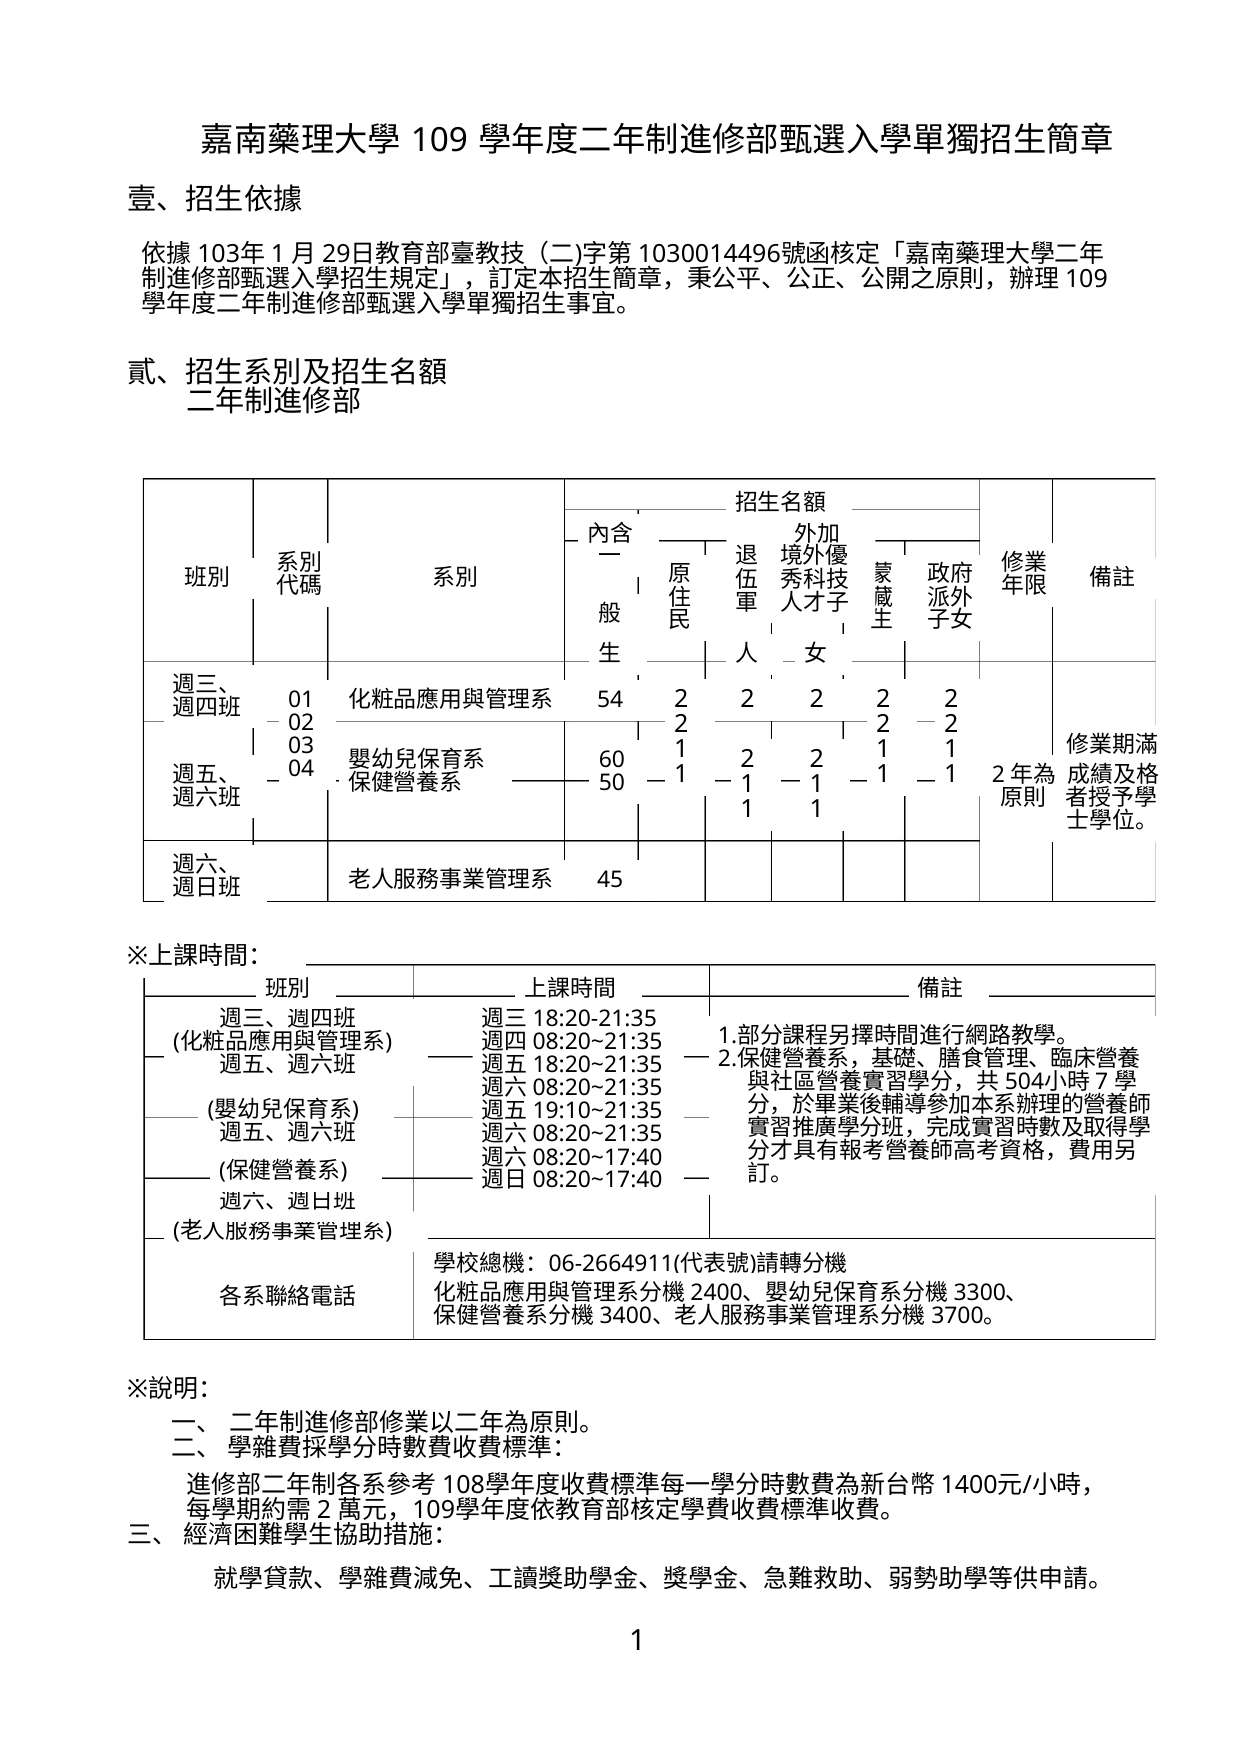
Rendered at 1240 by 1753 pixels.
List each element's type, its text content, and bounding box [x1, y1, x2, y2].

text 學年度二年制進修部甄選入學單獨招生事宜。 [141, 292, 1231, 317]
text 一、 二年制進修部修業以二年為原則。 [171, 1411, 652, 1436]
text 嘉南藥理大學 109 學年度二年制進修部甄選入學單獨招生簡章 [201, 122, 1222, 158]
text 士學位。 [1066, 810, 1175, 833]
text 2 [809, 687, 842, 712]
text 修業期滿 [1066, 734, 1175, 755]
text 派外 [927, 587, 990, 609]
text 學校總機：06-2664911(代表號)請轉分機 [434, 1253, 460, 1273]
text 週三、 [173, 674, 258, 697]
text 分才具有報考營養師高考資格，費用另 [747, 1140, 1202, 1163]
text 週六、 [173, 854, 258, 877]
text 2 [740, 687, 772, 712]
text 週三、週四班 [219, 1008, 420, 1031]
text 週日班 [173, 877, 258, 900]
picture [143, 964, 1156, 1340]
text 依據 103年 1月 29日教育部臺教技（二)字第 1030014496號函核定「嘉南藥理大學二年 [141, 242, 1231, 267]
text 進修部二年制各系參考 108學年度收費標準每一學分時數費為新台幣 1400元/小時， [186, 1474, 1231, 1499]
text 老人服務事業管理系 45 [348, 869, 645, 892]
text 1 [809, 772, 842, 797]
text 1 [876, 737, 908, 762]
text 01 [288, 689, 328, 712]
text 備註 [918, 978, 980, 1001]
text 藏 [876, 587, 910, 609]
text 1 [674, 762, 706, 787]
text 化粧品應用與管理系 54 [348, 689, 645, 712]
text 2.保健營養系，基礎、膳食管理、臨床營養 [718, 1048, 1202, 1071]
text 學校總機：06-2664911(代表號)請轉分機 [462, 1253, 506, 1273]
text 2 [674, 712, 706, 737]
text 分，於畢業後輔導參加本系辦理的營養師 [747, 1094, 1202, 1117]
text 03 [288, 735, 328, 758]
text 週三 18:20-21:35 [481, 1008, 676, 1031]
text 1 [809, 797, 842, 822]
text 週四班 [173, 697, 258, 720]
text 週六 08:20~21:35 [481, 1077, 676, 1101]
text 上課時間 [524, 978, 633, 1001]
text 2 [944, 712, 976, 737]
text 50 [598, 772, 638, 795]
text 住 [669, 587, 708, 609]
text (保健營養系) [219, 1160, 373, 1183]
text 週六 08:20~17:40 [481, 1147, 676, 1169]
text 三、 經濟困難學生協助措施： [127, 1524, 1231, 1549]
text 班別 [184, 567, 247, 590]
text 1 [674, 737, 706, 762]
text 週五 19:10~21:35 [481, 1101, 676, 1123]
text 1 [629, 1624, 669, 1657]
text 1 [944, 762, 976, 787]
text 化粧品應用與管理系分機 2400、嬰幼兒保育系分機 3300、 [434, 1282, 1089, 1305]
text 保健營養系分機 3400、老人服務事業管理系分機 3700。 [434, 1305, 1089, 1328]
text 2年為 成績及格 [992, 764, 1175, 787]
text 與社區營養實習學分，共 504小時 7學 [747, 1071, 1202, 1094]
text 2 [674, 687, 706, 712]
text 學校總機：06-2664911(代表號)請轉分機 [517, 1253, 686, 1273]
text 般 [598, 603, 638, 626]
text 60 [598, 749, 638, 772]
text 學校總機：06-2664911(代表號)請轉分機 [694, 1253, 741, 1273]
text 內含 [587, 523, 650, 546]
text 女 [804, 643, 844, 666]
text 1 [876, 762, 908, 787]
text 週六班 [173, 787, 258, 810]
text 人 [735, 643, 775, 666]
text 退 境外優 [735, 546, 867, 569]
text 週五、週六班 [219, 1054, 420, 1077]
text (嬰幼兒保育系) [207, 1099, 385, 1122]
text 2 [876, 687, 908, 712]
text 學校總機：06-2664911(代表號)請轉分機 [736, 1253, 784, 1273]
text 訂。 [747, 1163, 1202, 1186]
text 年限 [1001, 575, 1064, 598]
text 系別 [277, 552, 339, 575]
text 班別 [265, 978, 327, 1001]
text 1 [740, 772, 772, 797]
text 原則 者授予學 [1000, 787, 1175, 810]
text 一 [598, 546, 650, 569]
text 各系聯絡電話 [219, 1286, 373, 1309]
text ※說明： [127, 1377, 247, 1402]
text 就學貸款、學雜費減免、工讀獎助學金、獎學金、急難救助、弱勢助學等供申請。 [213, 1567, 1231, 1592]
text 招生名額 [735, 492, 843, 514]
text 1 [740, 797, 772, 822]
text 週六 08:20~21:35 [481, 1123, 676, 1147]
text 伍 秀科技 [735, 569, 867, 592]
text 貳、招生系別及招生名額 [127, 359, 479, 388]
text 軍 人才子 [735, 592, 867, 615]
text 04 [288, 758, 328, 781]
text 制進修部甄選入學招生規定」，訂定本招生簡章，秉公平、公正、公開之原則，辦理 109 [141, 267, 1231, 292]
text 週六、週日班 [219, 1192, 373, 1213]
text 子女 [927, 609, 990, 633]
text 生 [871, 609, 910, 633]
text 蒙 [876, 563, 910, 587]
text 政府 [927, 563, 990, 587]
text 02 [288, 712, 328, 735]
text 週四 08:20~21:35 [481, 1031, 676, 1054]
text 2 [740, 747, 772, 772]
text 二、 學雜費採學分時數費收費標準： [171, 1436, 652, 1461]
text 備註 [1089, 567, 1152, 590]
text 生 [598, 643, 638, 666]
text 民 [669, 609, 708, 633]
text 每學期約需 2萬元，109學年度依教育部核定學費收費標準收費。 [186, 1499, 1231, 1524]
text 週日 08:20~17:40 [481, 1169, 676, 1193]
text 系別 [432, 567, 495, 590]
text 修業 [1001, 552, 1064, 575]
text 週五 18:20~21:35 [481, 1054, 676, 1077]
text 學校總機：06-2664911(代表號)請轉分機 [839, 1253, 892, 1273]
text 原 [669, 563, 708, 587]
text 1 [944, 737, 976, 762]
text 二年制進修部 [186, 388, 479, 417]
text 1.部分課程另擇時間進行網路教學。 [718, 1025, 1202, 1048]
text (老人服務事業管理系) [173, 1220, 420, 1243]
text 實習推廣學分班，完成實習時數及取得學 [747, 1117, 1202, 1140]
picture [142, 478, 1156, 902]
text 週五、週六班 [219, 1122, 385, 1145]
text ※上課時間： [127, 944, 297, 969]
text 代碼 [277, 575, 339, 598]
text 週五、 [173, 764, 258, 787]
text (化粧品應用與管理系) [173, 1031, 420, 1054]
text 外加 [794, 523, 867, 546]
text 2 [809, 747, 842, 772]
text 保健營養系 [348, 772, 503, 795]
text 嬰幼兒保育系 [348, 749, 503, 772]
text 壹、招生依據 [127, 186, 329, 215]
text 2 [876, 712, 908, 737]
text 2 [944, 687, 976, 712]
